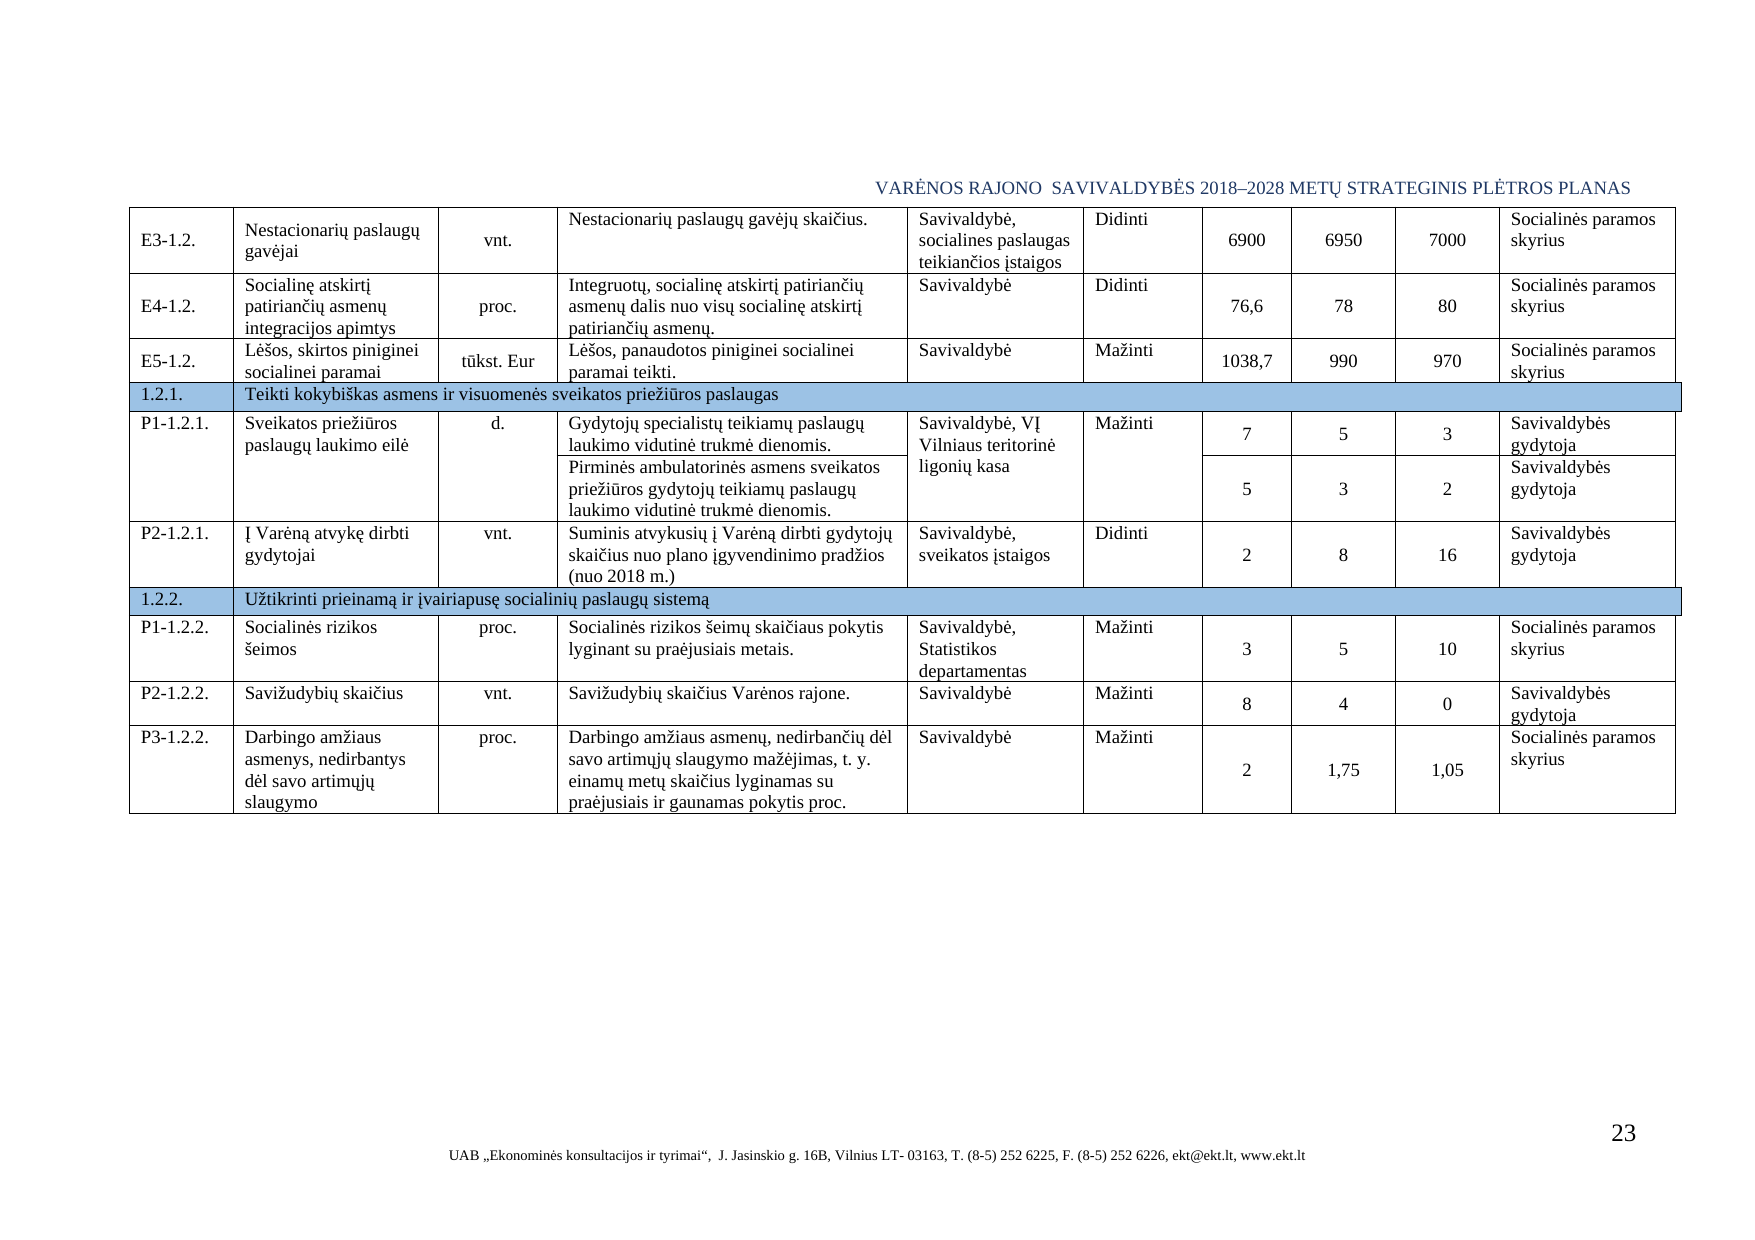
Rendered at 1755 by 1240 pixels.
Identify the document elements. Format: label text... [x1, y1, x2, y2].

table_cell Savivaldybė [908, 339, 1083, 382]
table_cell [1676, 616, 1681, 681]
table_cell 5 [1292, 412, 1395, 455]
table_cell Socialinės paramos skyrius [1500, 726, 1675, 813]
table_cell 1.2.2. [130, 588, 233, 615]
table_cell 1,05 [1396, 726, 1499, 813]
table_cell proc. [439, 274, 557, 338]
table_cell Socialinės paramos skyrius [1500, 616, 1675, 681]
table_cell vnt. [439, 682, 557, 725]
table_cell 3 [1203, 616, 1291, 681]
table_cell 2 [1203, 726, 1291, 813]
table_cell Savivaldybė, socialines paslaugas teikiančios įstaigos [908, 208, 1083, 272]
table_cell Didinti [1084, 522, 1202, 587]
table_cell Savivaldybė, Statistikos departamentas [908, 616, 1083, 681]
table_cell P3-1.2.2. [130, 726, 233, 813]
table_cell [1676, 412, 1681, 455]
table_cell proc. [439, 616, 557, 681]
table_cell Gydytojų specialistų teikiamų paslaugų laukimo vidutinė trukmė dienomis. [558, 412, 907, 455]
table_cell P2-1.2.2. [130, 682, 233, 725]
table_cell Mažinti [1084, 682, 1202, 725]
table_cell Integruotų, socialinę atskirtį patiriančių asmenų dalis nuo visų socialinę atskirtį patiriančių asmenų. [558, 274, 907, 338]
table_cell 970 [1396, 339, 1499, 382]
table_cell 990 [1292, 339, 1395, 382]
table_cell Pirminės ambulatorinės asmens sveikatos priežiūros gydytojų teikiamų paslaugų laukimo vidutinė trukmė dienomis. [558, 456, 907, 521]
table_cell Užtikrinti prieinamą ir įvairiapusę socialinių paslaugų sistemą [234, 588, 1681, 615]
table_cell [1676, 207, 1681, 272]
table_cell [1676, 338, 1681, 382]
table_cell P2-1.2.1. [130, 522, 233, 587]
table_cell Socialinės rizikos šeimų skaičiaus pokytis lyginant su praėjusiais metais. [558, 616, 907, 681]
table_cell 16 [1396, 522, 1499, 587]
table_cell 4 [1292, 682, 1395, 725]
table_cell E5-1.2. [130, 339, 233, 382]
table_cell Socialinės rizikos šeimos [234, 616, 438, 681]
table_cell Didinti [1084, 208, 1202, 272]
table_cell Mažinti [1084, 616, 1202, 681]
table_cell Mažinti [1084, 339, 1202, 382]
table_cell [1676, 521, 1681, 587]
table_cell [1676, 455, 1681, 521]
table_cell 3 [1396, 412, 1499, 455]
table_cell Savivaldybė [908, 682, 1083, 725]
table_cell 0 [1396, 682, 1499, 725]
table_cell Savivaldybės gydytoja [1500, 522, 1675, 587]
table_cell 6950 [1292, 208, 1395, 272]
table_cell Darbingo amžiaus asmenys, nedirbantys dėl savo artimųjų slaugymo [234, 726, 438, 813]
table_cell 76,6 [1203, 274, 1291, 338]
table_cell proc. [439, 726, 557, 813]
table_cell [1676, 273, 1681, 338]
table_cell Darbingo amžiaus asmenų, nedirbančių dėl savo artimųjų slaugymo mažėjimas, t. y. einamų metų skaičius lyginamas su praėjusiais ir gaunamas pokytis proc. [558, 726, 907, 813]
table_cell E4-1.2. [130, 274, 233, 338]
table_cell P1-1.2.1. [130, 412, 233, 521]
table_cell Teikti kokybiškas asmens ir visuomenės sveikatos priežiūros paslaugas [234, 383, 1681, 411]
table_cell 7 [1203, 412, 1291, 455]
table_cell E3-1.2. [130, 208, 233, 272]
table_cell Nestacionarių paslaugų gavėjų skaičius. [558, 208, 907, 272]
table_cell Savižudybių skaičius Varėnos rajone. [558, 682, 907, 725]
table_cell Savivaldybė [908, 726, 1083, 813]
table_cell Savivaldybė, sveikatos įstaigos [908, 522, 1083, 587]
table_cell 1,75 [1292, 726, 1395, 813]
table_cell vnt. [439, 522, 557, 587]
table_cell 5 [1203, 456, 1291, 521]
table_cell d. [439, 412, 557, 521]
table_cell 7000 [1396, 208, 1499, 272]
table_cell Suminis atvykusių į Varėną dirbti gydytojų skaičius nuo plano įgyvendinimo pradžios (nuo 2018 m.) [558, 522, 907, 587]
table_cell [1676, 681, 1681, 725]
table_cell Mažinti [1084, 726, 1202, 813]
table_cell 2 [1396, 456, 1499, 521]
table_cell [1676, 725, 1681, 813]
table_cell 1038,7 [1203, 339, 1291, 382]
table_cell Savivaldybės gydytoja [1500, 456, 1675, 521]
table_cell Socialinę atskirtį patiriančių asmenų integracijos apimtys [234, 274, 438, 338]
table_cell Savivaldybės gydytoja [1500, 412, 1675, 455]
table_cell Nestacionarių paslaugų gavėjai [234, 208, 438, 272]
table_cell vnt. [439, 208, 557, 272]
table_cell Socialinės paramos skyrius [1500, 274, 1675, 338]
table_cell Socialinės paramos skyrius [1500, 339, 1675, 382]
table_cell 80 [1396, 274, 1499, 338]
table_cell Mažinti [1084, 412, 1202, 521]
table_cell Didinti [1084, 274, 1202, 338]
table_cell 10 [1396, 616, 1499, 681]
table_cell 8 [1292, 522, 1395, 587]
table_cell Lėšos, panaudotos piniginei socialinei paramai teikti. [558, 339, 907, 382]
table_cell 2 [1203, 522, 1291, 587]
table_cell Savivaldybė [908, 274, 1083, 338]
table_cell 5 [1292, 616, 1395, 681]
table_cell P1-1.2.2. [130, 616, 233, 681]
table_cell Į Varėną atvykę dirbti gydytojai [234, 522, 438, 587]
table_cell Lėšos, skirtos piniginei socialinei paramai [234, 339, 438, 382]
table_cell 78 [1292, 274, 1395, 338]
table_cell Savivaldybės gydytoja [1500, 682, 1675, 725]
table_cell 6900 [1203, 208, 1291, 272]
table_cell 1.2.1. [130, 383, 233, 411]
table_cell Socialinės paramos skyrius [1500, 208, 1675, 272]
table_cell Savižudybių skaičius [234, 682, 438, 725]
table_cell 8 [1203, 682, 1291, 725]
table_cell Sveikatos priežiūros paslaugų laukimo eilė [234, 412, 438, 521]
table_cell Savivaldybė, VĮ Vilniaus teritorinė ligonių kasa [908, 412, 1083, 521]
table_cell 3 [1292, 456, 1395, 521]
table_cell tūkst. Eur [439, 339, 557, 382]
